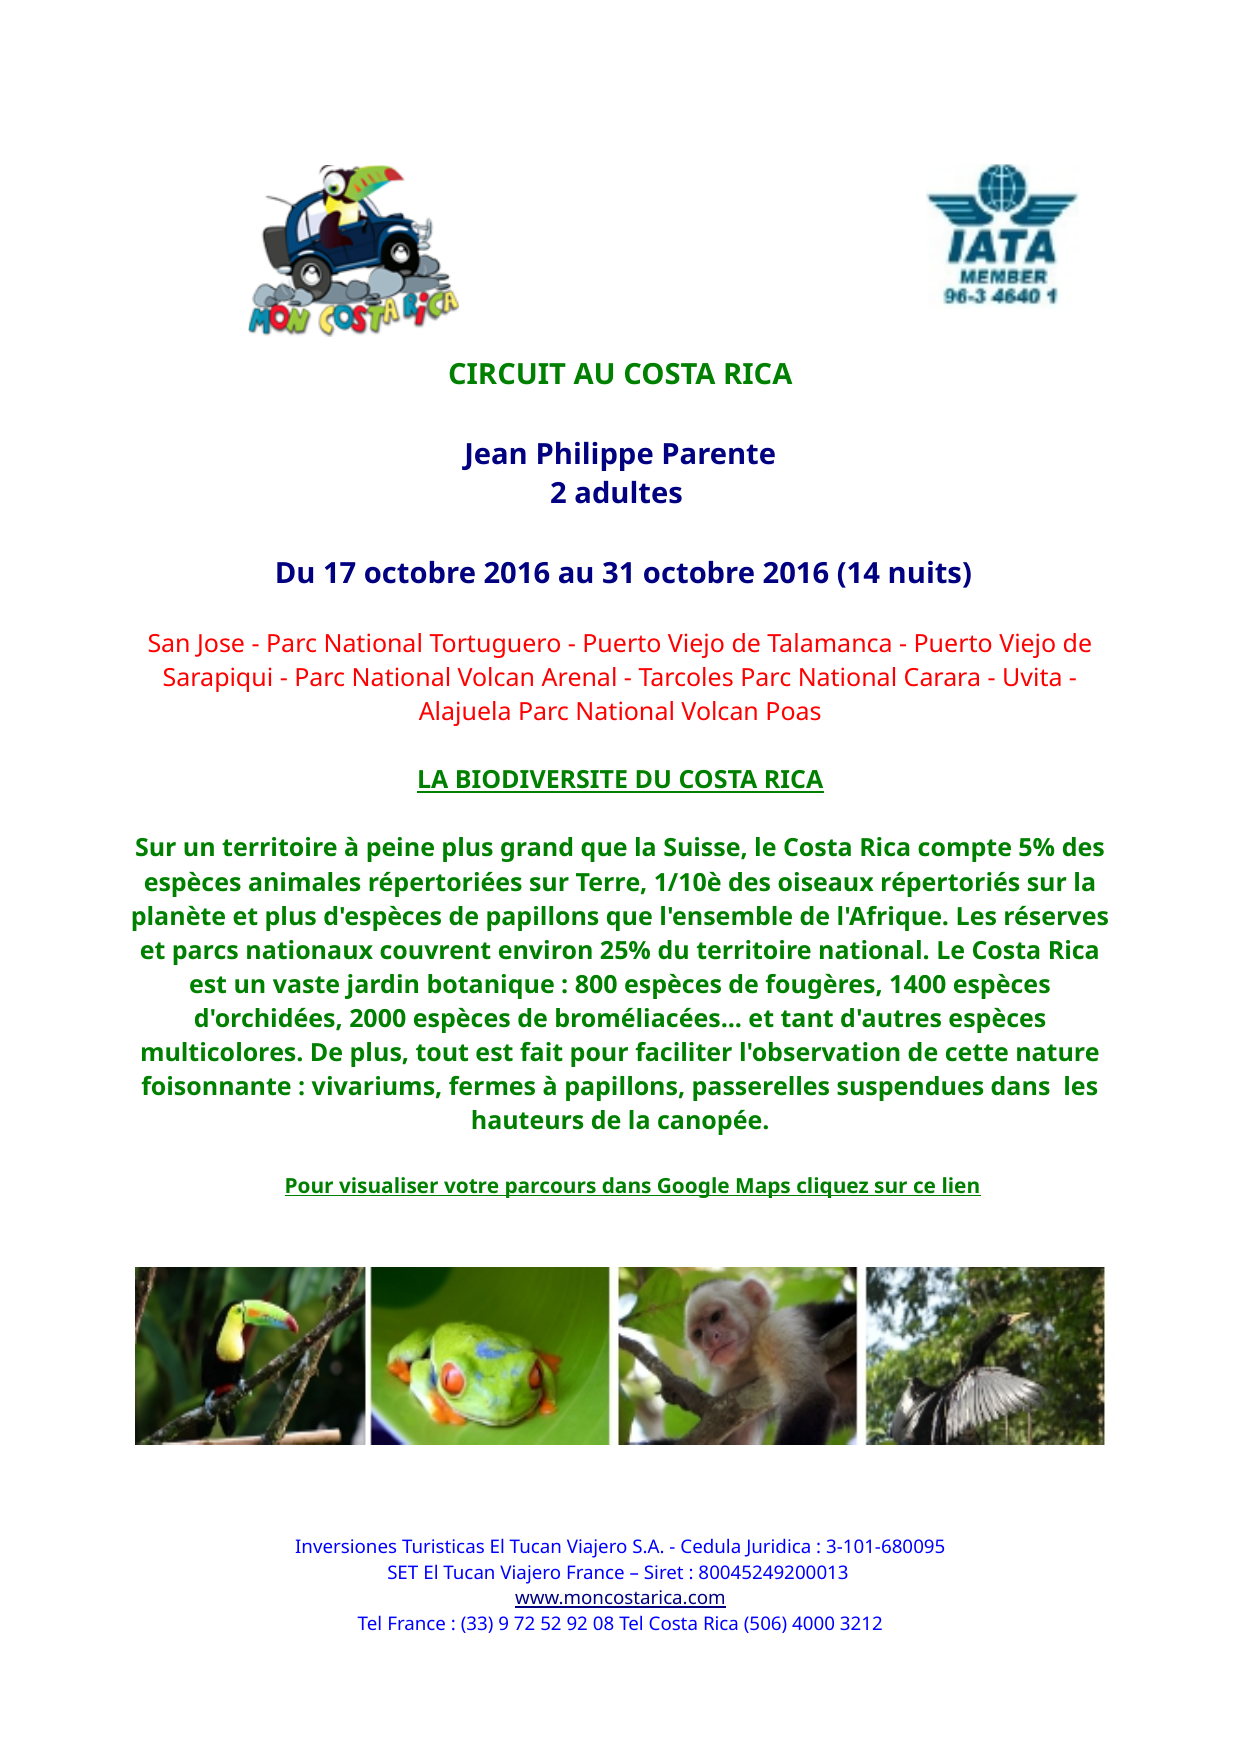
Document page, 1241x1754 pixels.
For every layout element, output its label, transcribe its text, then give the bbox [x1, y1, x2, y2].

picture [135, 1267, 1116, 1445]
text Jean Philippe Parente [118, 433, 1122, 473]
text 2 adultes [118, 473, 1122, 512]
table_header [620, 118, 1122, 353]
text Sur un territoire à peine plus grand que la Suisse, le Costa Rica compte 5% des espèces animales répertoriées sur Terre, 1/10è des oiseaux répertoriés sur la planète et plus d'espèces de papillons que l'ensemble de l'Afrique. Les réserves et parcs nationaux couvrent environ 25% du territoire national. Le Costa Rica est un vaste jardin botanique : 800 espèces de fougères, 1400 espèces d'orchidées, 2000 espèces de broméliacées... et tant d'autres espèces multicolores. De plus, tout est fait pour faciliter l'observation de cette nature foisonnante : vivariums, fermes à papillons, passerelles suspendues dans les hauteurs de la canopée. [118, 830, 1122, 1137]
table_header [118, 118, 620, 353]
text LA BIODIVERSITE DU COSTA RICA [118, 762, 1122, 796]
text Du 17 octobre 2016 au 31 octobre 2016 (14 nuits) [118, 552, 1122, 592]
picture [926, 164, 1080, 309]
text San Jose - Parc National Tortuguero - Puerto Viejo de Talamanca - Puerto Viejo de Sarapiqui - Parc National Volcan Arenal - Tarcoles Parc National Carara - Uvita - Alajuela Parc National Volcan Poas [118, 626, 1122, 728]
picture [248, 165, 460, 337]
text Pour visualiser votre parcours dans Google Maps cliquez sur ce lien [118, 1171, 1146, 1199]
text CIRCUIT AU COSTA RICA [118, 353, 1122, 393]
